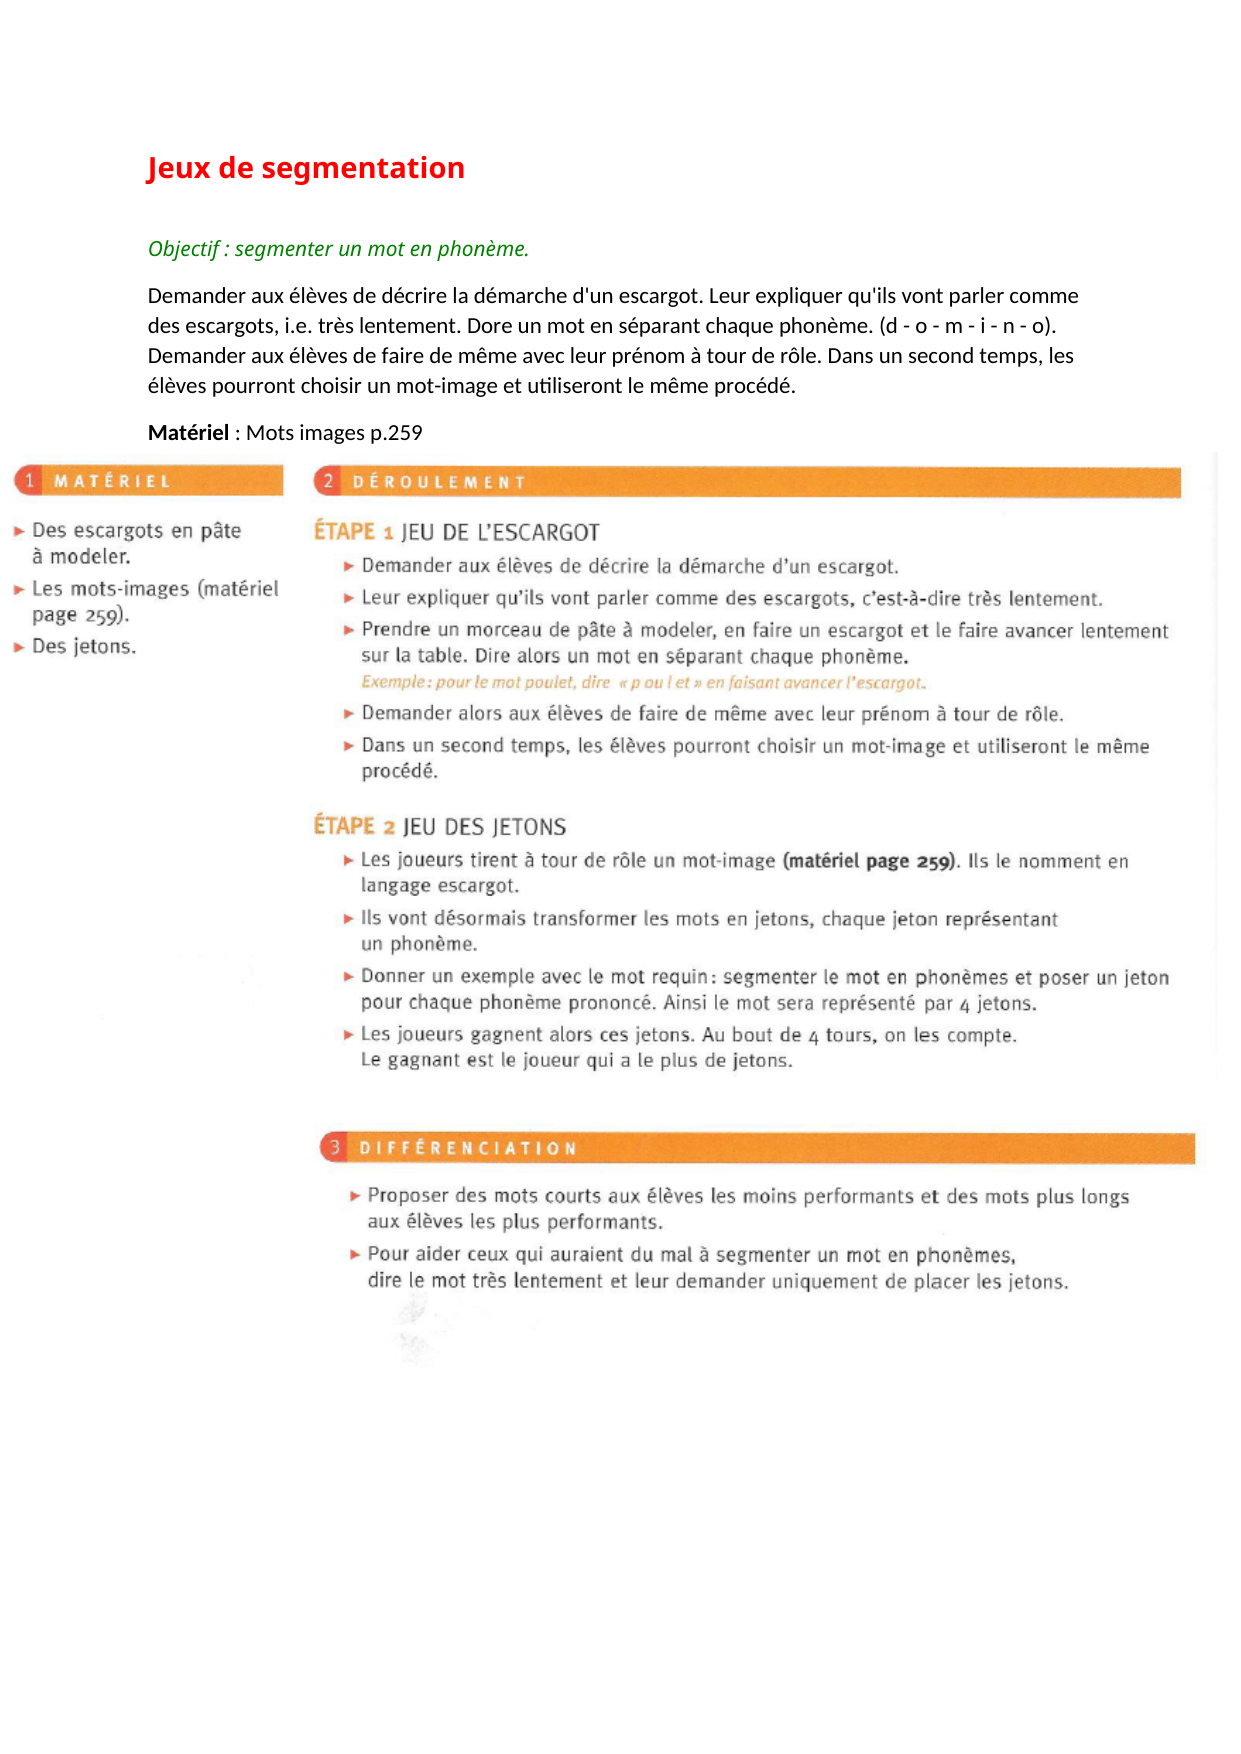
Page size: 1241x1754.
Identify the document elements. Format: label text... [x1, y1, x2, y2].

list Jeux de segmentation [148, 148, 1093, 187]
text Matériel : Mots images p.259 [148, 418, 1093, 446]
text Objectif : segmenter un mot en phonème. [148, 234, 1093, 263]
text Demander aux élèves de décrire la démarche d'un escargot. Leur expliquer qu'ils vont parler comme des escargots, i.e. très lentement. Dore un mot en séparant chaque phonème. (d - o - m - i - n - o). Demander aux élèves de faire de même avec leur prénom à tour de rôle. Dans un second temps, les élèves pourront choisir un mot-image et utiliseront le même procédé. [148, 281, 1093, 399]
